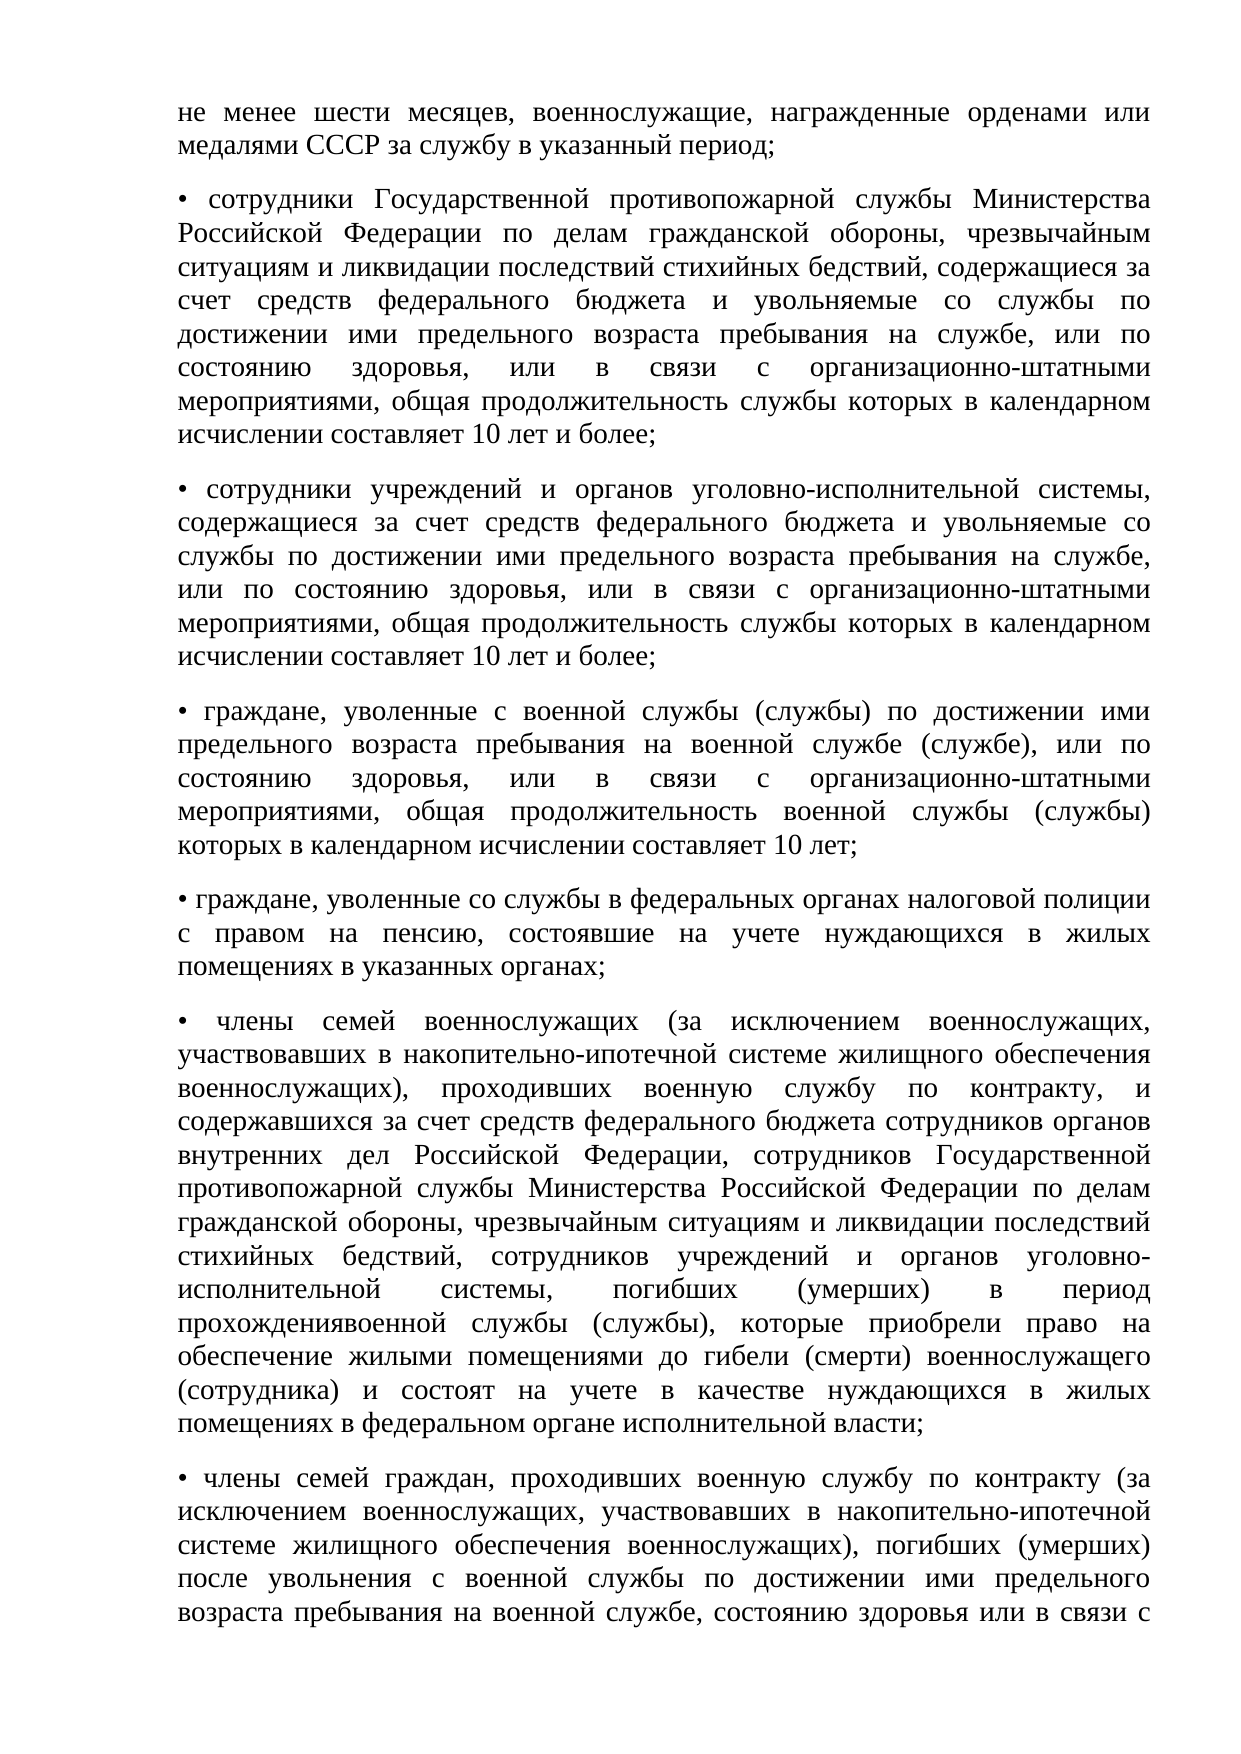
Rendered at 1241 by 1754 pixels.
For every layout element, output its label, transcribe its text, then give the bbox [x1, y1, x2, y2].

text • граждане, уволенные со службы в федеральных органах налоговой полиции с правом на пенсию, состоявшие на учете нуждающихся в жилых помещениях в указанных органах; [177, 881, 1152, 982]
text • члены семей военнослужащих (за исключением военнослужащих, участвовавших в накопительно-ипотечной системе жилищного обеспечения военнослужащих), проходивших военную службу по контракту, и содержавшихся за счет средств федерального бюджета сотрудников органов внутренних дел Российской Федерации, сотрудников Государственной противопожарной службы Министерства Российской Федерации по делам гражданской обороны, чрезвычайным ситуациям и ликвидации последствий стихийных бедствий, сотрудников учреждений и органов уголовно-исполнительной системы, погибших (умерших) в период прохождениявоенной службы (службы), которые приобрели право на обеспечение жилыми помещениями до гибели (смерти) военнослужащего (сотрудника) и состоят на учете в качестве нуждающихся в жилых помещениях в федеральном органе исполнительной власти; [177, 1003, 1152, 1439]
text • члены семей граждан, проходивших военную службу по контракту (за исключением военнослужащих, участвовавших в накопительно-ипотечной системе жилищного обеспечения военнослужащих), погибших (умерших) после увольнения с военной службы по достижении ими предельного возраста пребывания на военной службе, состоянию здоровья или в связи с [177, 1460, 1152, 1627]
text • граждане, уволенные с военной службы (службы) по достижении ими предельного возраста пребывания на военной службе (службе), или по состоянию здоровья, или в связи с организационно-штатными мероприятиями, общая продолжительность военной службы (службы) которых в календарном исчислении составляет 10 лет; [177, 693, 1152, 861]
text не менее шести месяцев, военнослужащие, награжденные орденами или медалями СССР за службу в указанный период; [177, 94, 1152, 161]
text • сотрудники Государственной противопожарной службы Министерства Российской Федерации по делам гражданской обороны, чрезвычайным ситуациям и ликвидации последствий стихийных бедствий, содержащиеся за счет средств федерального бюджета и увольняемые со службы по достижении ими предельного возраста пребывания на службе, или по состоянию здоровья, или в связи с организационно-штатными мероприятиями, общая продолжительность службы которых в календарном исчислении составляет 10 лет и более; [177, 182, 1152, 450]
text • сотрудники учреждений и органов уголовно-исполнительной системы, содержащиеся за счет средств федерального бюджета и увольняемые со службы по достижении ими предельного возраста пребывания на службе, или по состоянию здоровья, или в связи с организационно-штатными мероприятиями, общая продолжительность службы которых в календарном исчислении составляет 10 лет и более; [177, 471, 1152, 672]
